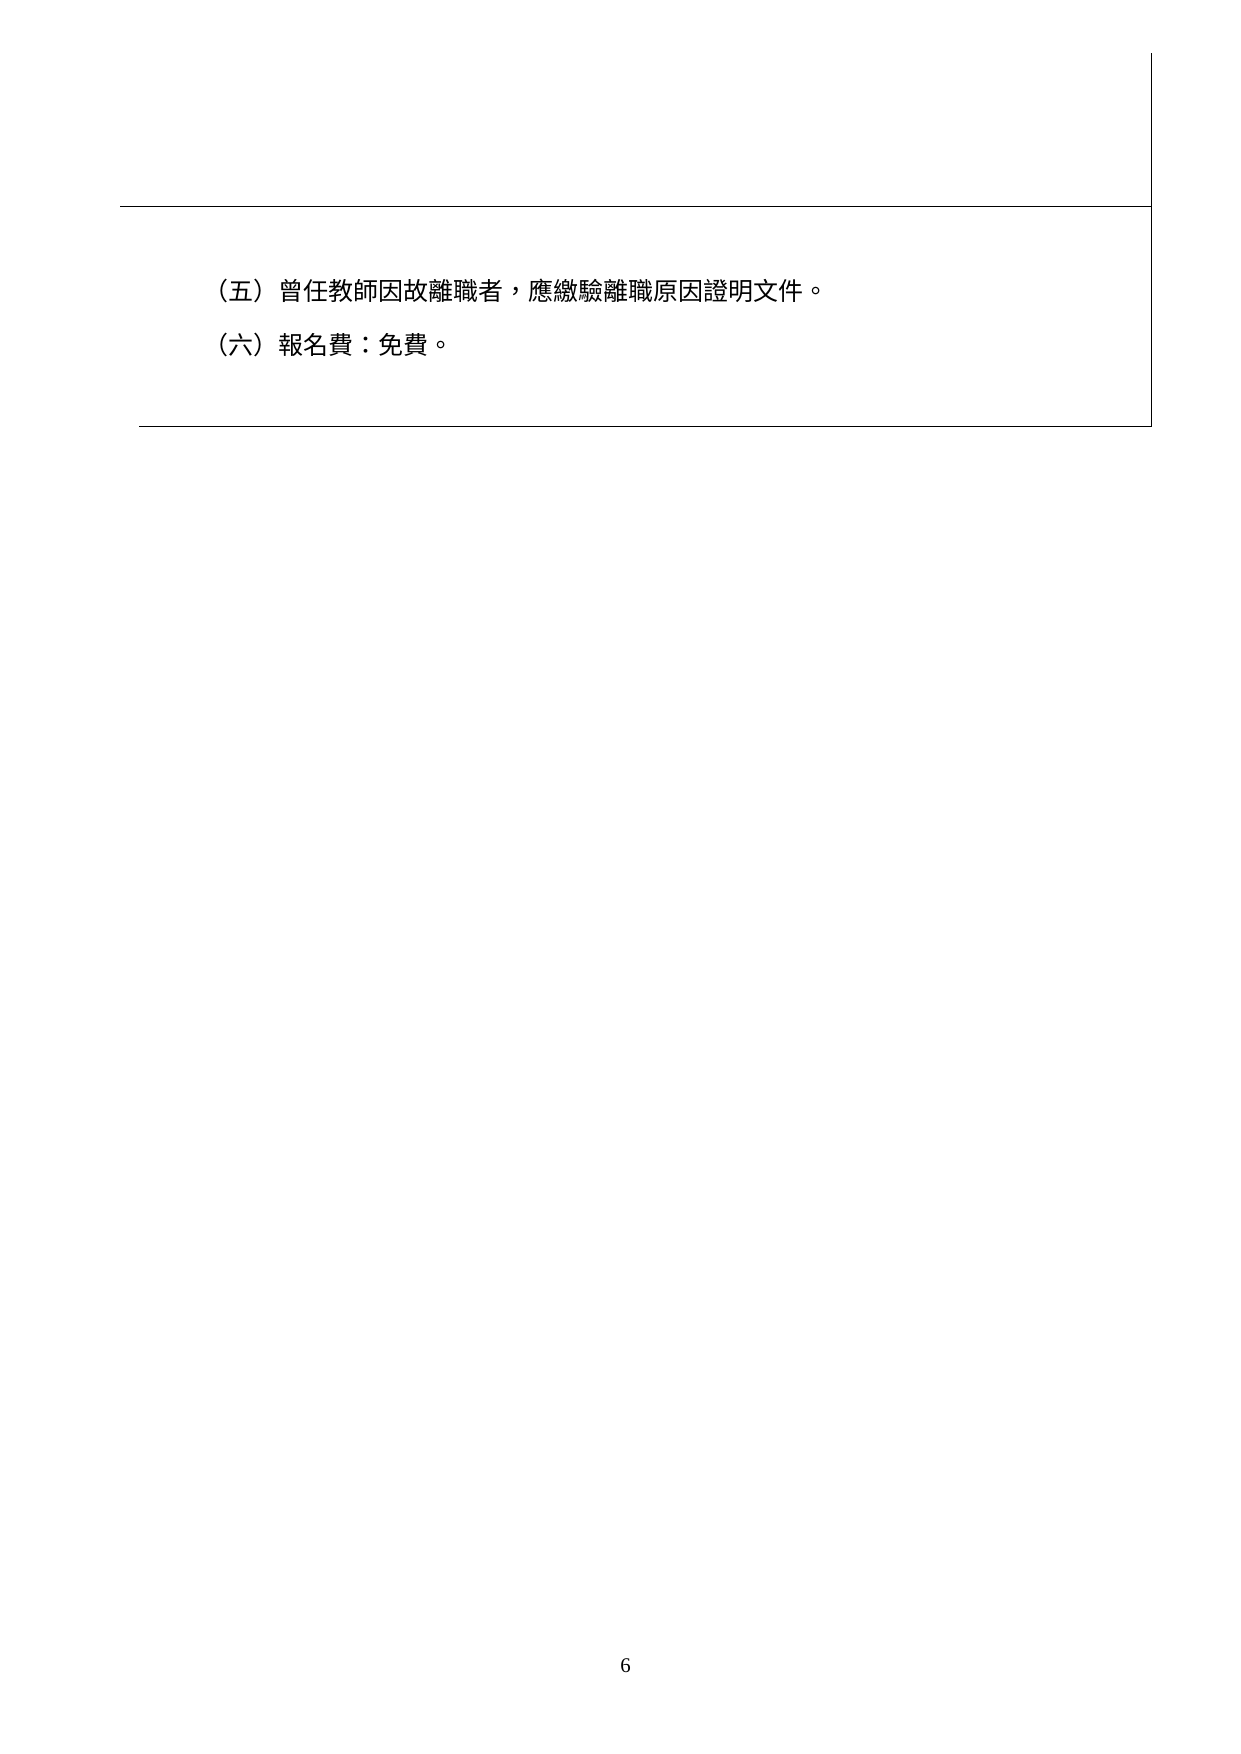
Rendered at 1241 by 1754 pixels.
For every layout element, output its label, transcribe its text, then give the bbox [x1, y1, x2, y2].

text （六）報名費：免費。 [139, 261, 1152, 426]
text （五）曾任教師因故離職者，應繳驗離職原因證明文件。 [139, 206, 1151, 261]
